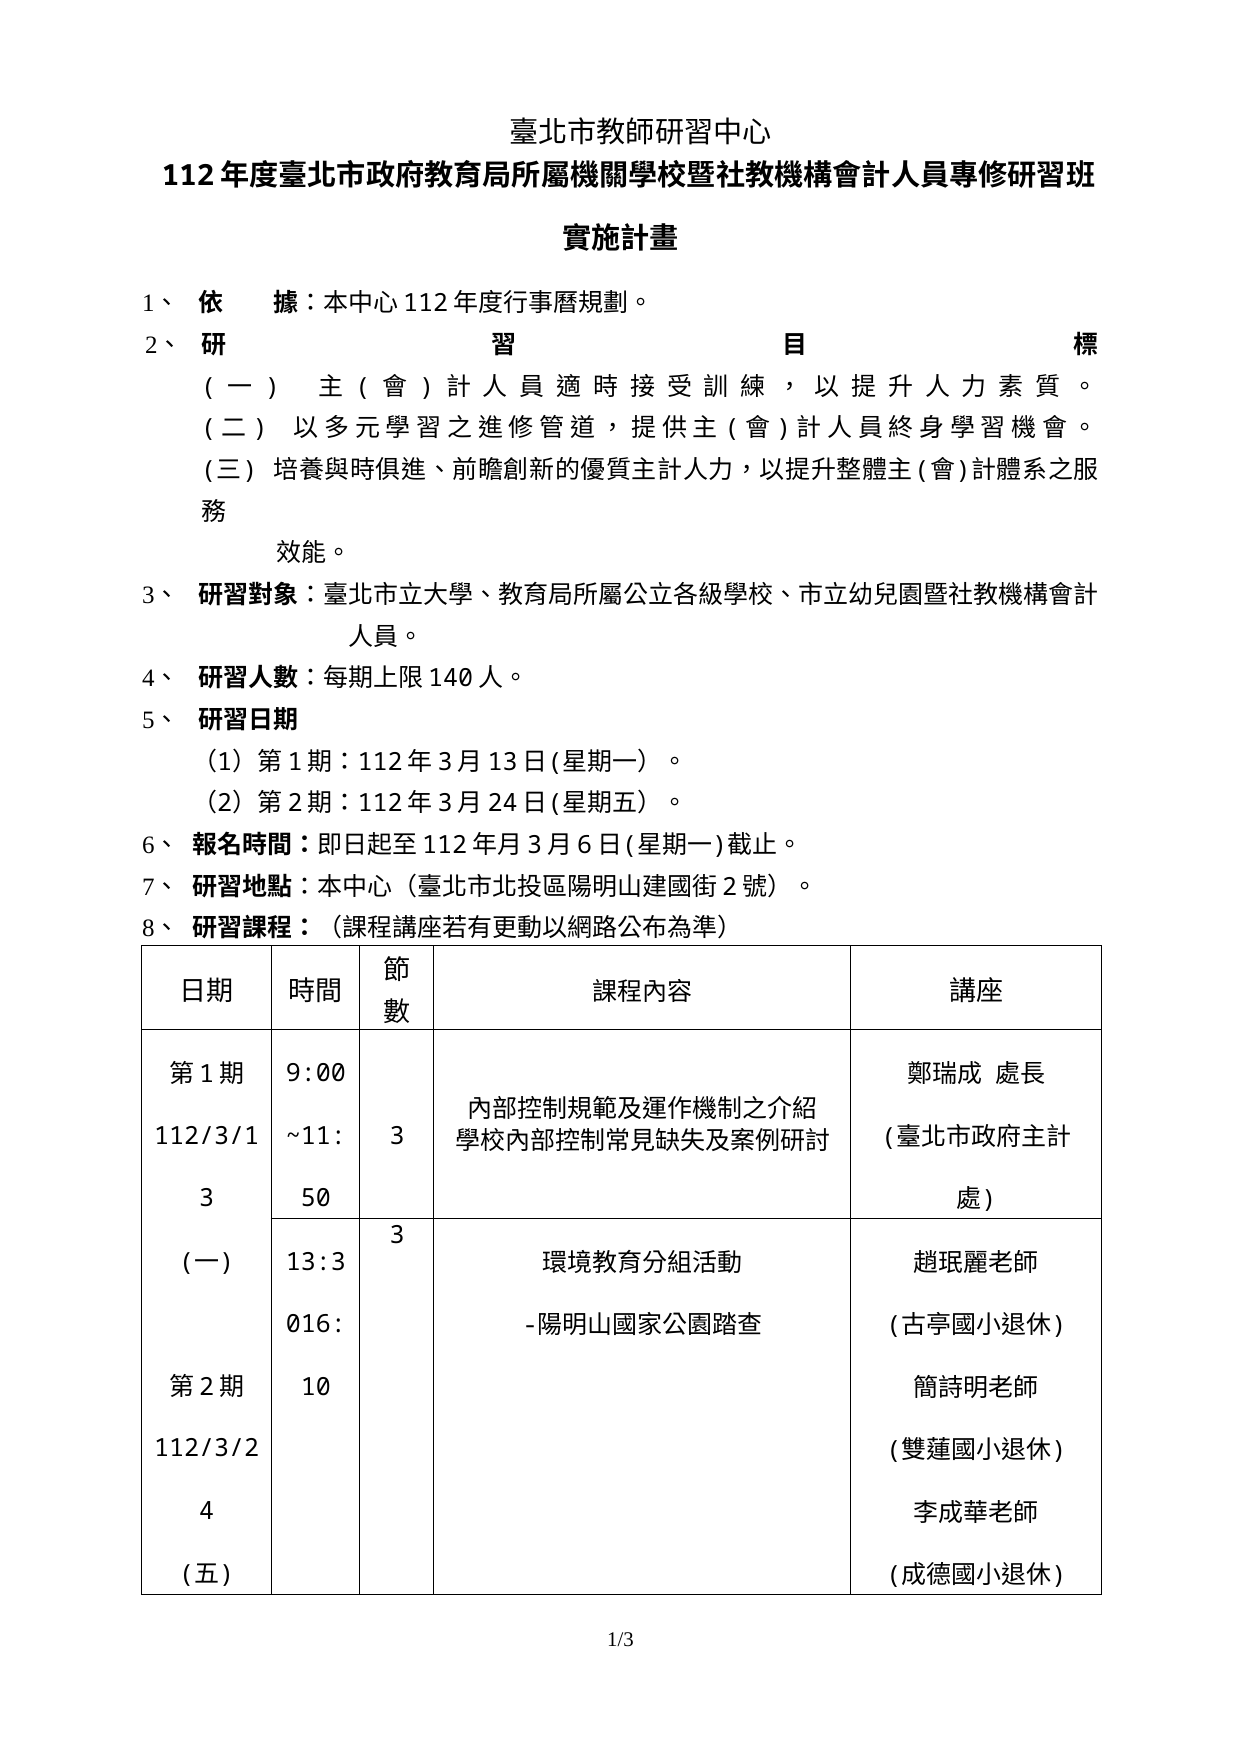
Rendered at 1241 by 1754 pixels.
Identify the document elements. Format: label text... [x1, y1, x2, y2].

list 第2期：112年3月24日(星期五）。 [192, 778, 1098, 820]
table_cell 趙珉麗老師 (古亭國小退休) 簡詩明老師 (雙蓮國小退休) 李成華老師 (成德國小退休) [851, 1219, 1101, 1594]
table_cell 環境教育分組活動 -陽明山國家公園踏查 [434, 1219, 850, 1594]
table_cell 9:00~11:50 [272, 1030, 359, 1218]
list 研習日期 [142, 695, 1098, 737]
table_header 課程內容 [434, 946, 850, 1029]
list 研習人數：每期上限140人。 [142, 653, 1098, 695]
table_cell 3 [360, 1219, 433, 1594]
list 研習地點：本中心（臺北市北投區陽明山建國街2號）。 [142, 862, 1098, 903]
table_header 時間 [272, 946, 359, 1029]
table_header 節數 [360, 946, 433, 1029]
text 效能。 [201, 528, 1098, 570]
table_cell 鄭瑞成 處長 (臺北市政府主計處) [851, 1030, 1101, 1218]
table_cell 內部控制規範及運作機制之介紹 學校內部控制常見缺失及案例研討 [434, 1030, 850, 1218]
table_cell 3 [360, 1030, 433, 1218]
list 研習目標 (一) 主(會)計人員適時接受訓練，以提升人力素質。 (二) 以多元學習之進修管道，提供主(會)計人員終身學習機會。 (三) 培養與時俱進、前瞻創新的優質主計人力，以提升整體主(會)計體系之服務 [145, 320, 1098, 528]
list 依 據：本中心112年度行事曆規劃。 [142, 278, 1098, 320]
list 第1期：112年3月13日(星期一）。 [192, 737, 1098, 778]
table_cell 13:3016:10 [272, 1219, 359, 1594]
table_header 日期 [142, 946, 271, 1029]
list 研習課程：（課程講座若有更動以網路公布為準） [142, 903, 1098, 945]
text 臺北市教師研習中心 [142, 108, 1098, 151]
text 112年度臺北市政府教育局所屬機關學校暨社教機構會計人員專修研習班實施計畫 [142, 151, 1098, 257]
list 研習對象：臺北市立大學、教育局所屬公立各級學校、市立幼兒園暨社教機構會計 人員。 [142, 570, 1098, 653]
list 報名時間：即日起至112年月3月6日(星期一)截止。 [142, 820, 1098, 862]
table_cell 第1期 112/3/13 (一) 第2期 112/3/24 (五) [142, 1030, 271, 1594]
table_header 講座 [851, 946, 1101, 1029]
